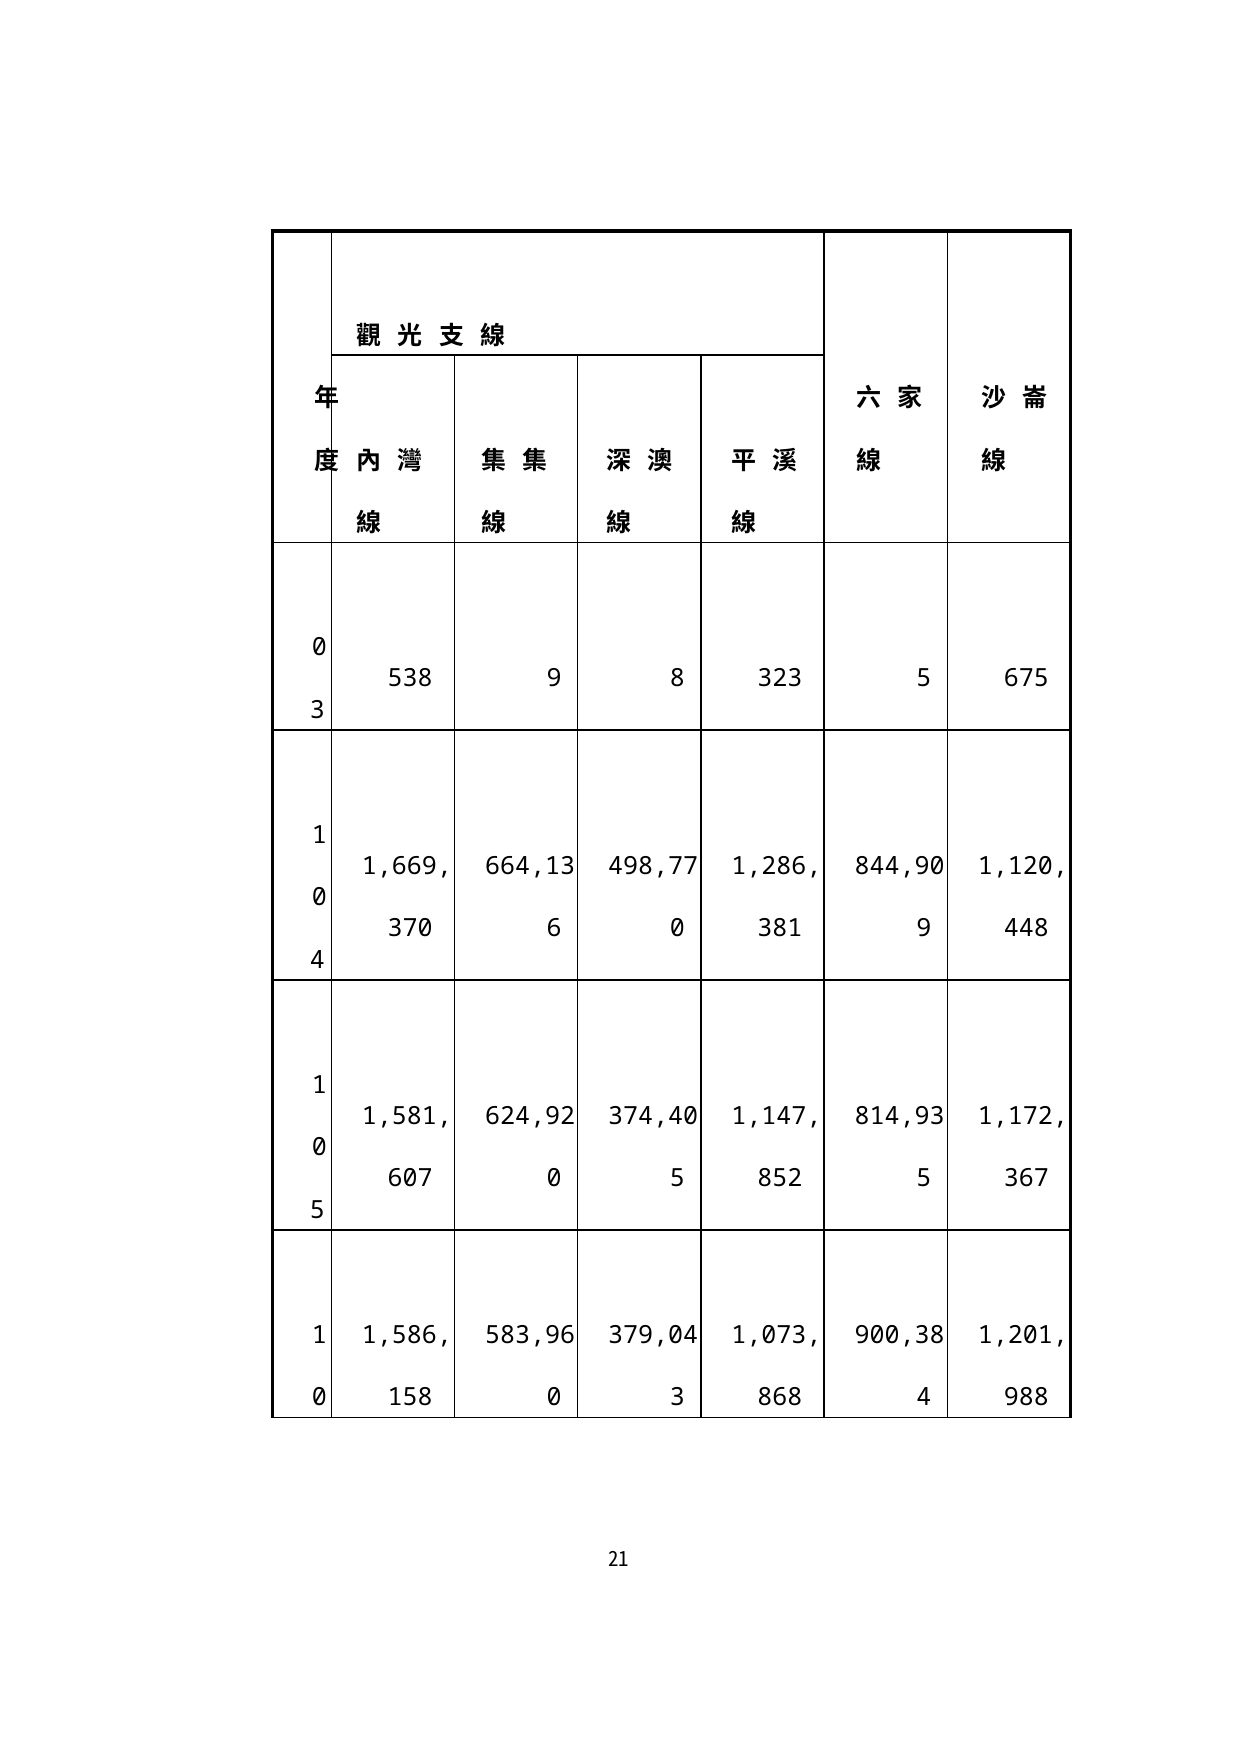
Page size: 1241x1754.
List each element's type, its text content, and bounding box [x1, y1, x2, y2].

table_cell 583,960 [455, 1231, 577, 1417]
table_cell 8 [578, 543, 700, 729]
table_cell 5 [825, 543, 947, 729]
table_cell 900,384 [825, 1231, 947, 1417]
table_cell 1,201,988 [948, 1231, 1069, 1417]
table_cell 1,073,868 [702, 1231, 823, 1417]
table_header 觀光支線 [332, 233, 823, 354]
table_header 沙崙線 [948, 233, 1069, 542]
table_cell 集集線 [455, 356, 577, 542]
table_cell 1,120,448 [948, 731, 1069, 979]
table_cell 323 [702, 543, 823, 729]
table_cell 538 [332, 543, 454, 729]
table_cell 1,581,607 [332, 981, 454, 1229]
table_cell 104 [274, 731, 331, 979]
table_cell 1,669,370 [332, 731, 454, 979]
table_cell 374,405 [578, 981, 700, 1229]
table_cell 675 [948, 543, 1069, 729]
table_cell 平溪線 [702, 356, 823, 542]
table_cell 105 [274, 981, 331, 1229]
table_cell 10 [274, 1231, 331, 1417]
table_cell 844,909 [825, 731, 947, 979]
table_cell 379,043 [578, 1231, 700, 1417]
table_cell 1,286,381 [702, 731, 823, 979]
table_cell 624,920 [455, 981, 577, 1229]
table_cell 1,147,852 [702, 981, 823, 1229]
table_cell 03 [274, 543, 331, 729]
table_cell 1,586,158 [332, 1231, 454, 1417]
table_header 六家線 [825, 233, 947, 542]
table_cell 814,935 [825, 981, 947, 1229]
table_cell 498,770 [578, 731, 700, 979]
table_header 年度 [274, 233, 331, 542]
table_cell 深澳線 [578, 356, 700, 542]
table_cell 664,136 [455, 731, 577, 979]
table_cell 1,172,367 [948, 981, 1069, 1229]
table_cell 內灣線 [332, 356, 454, 542]
table_cell 9 [455, 543, 577, 729]
